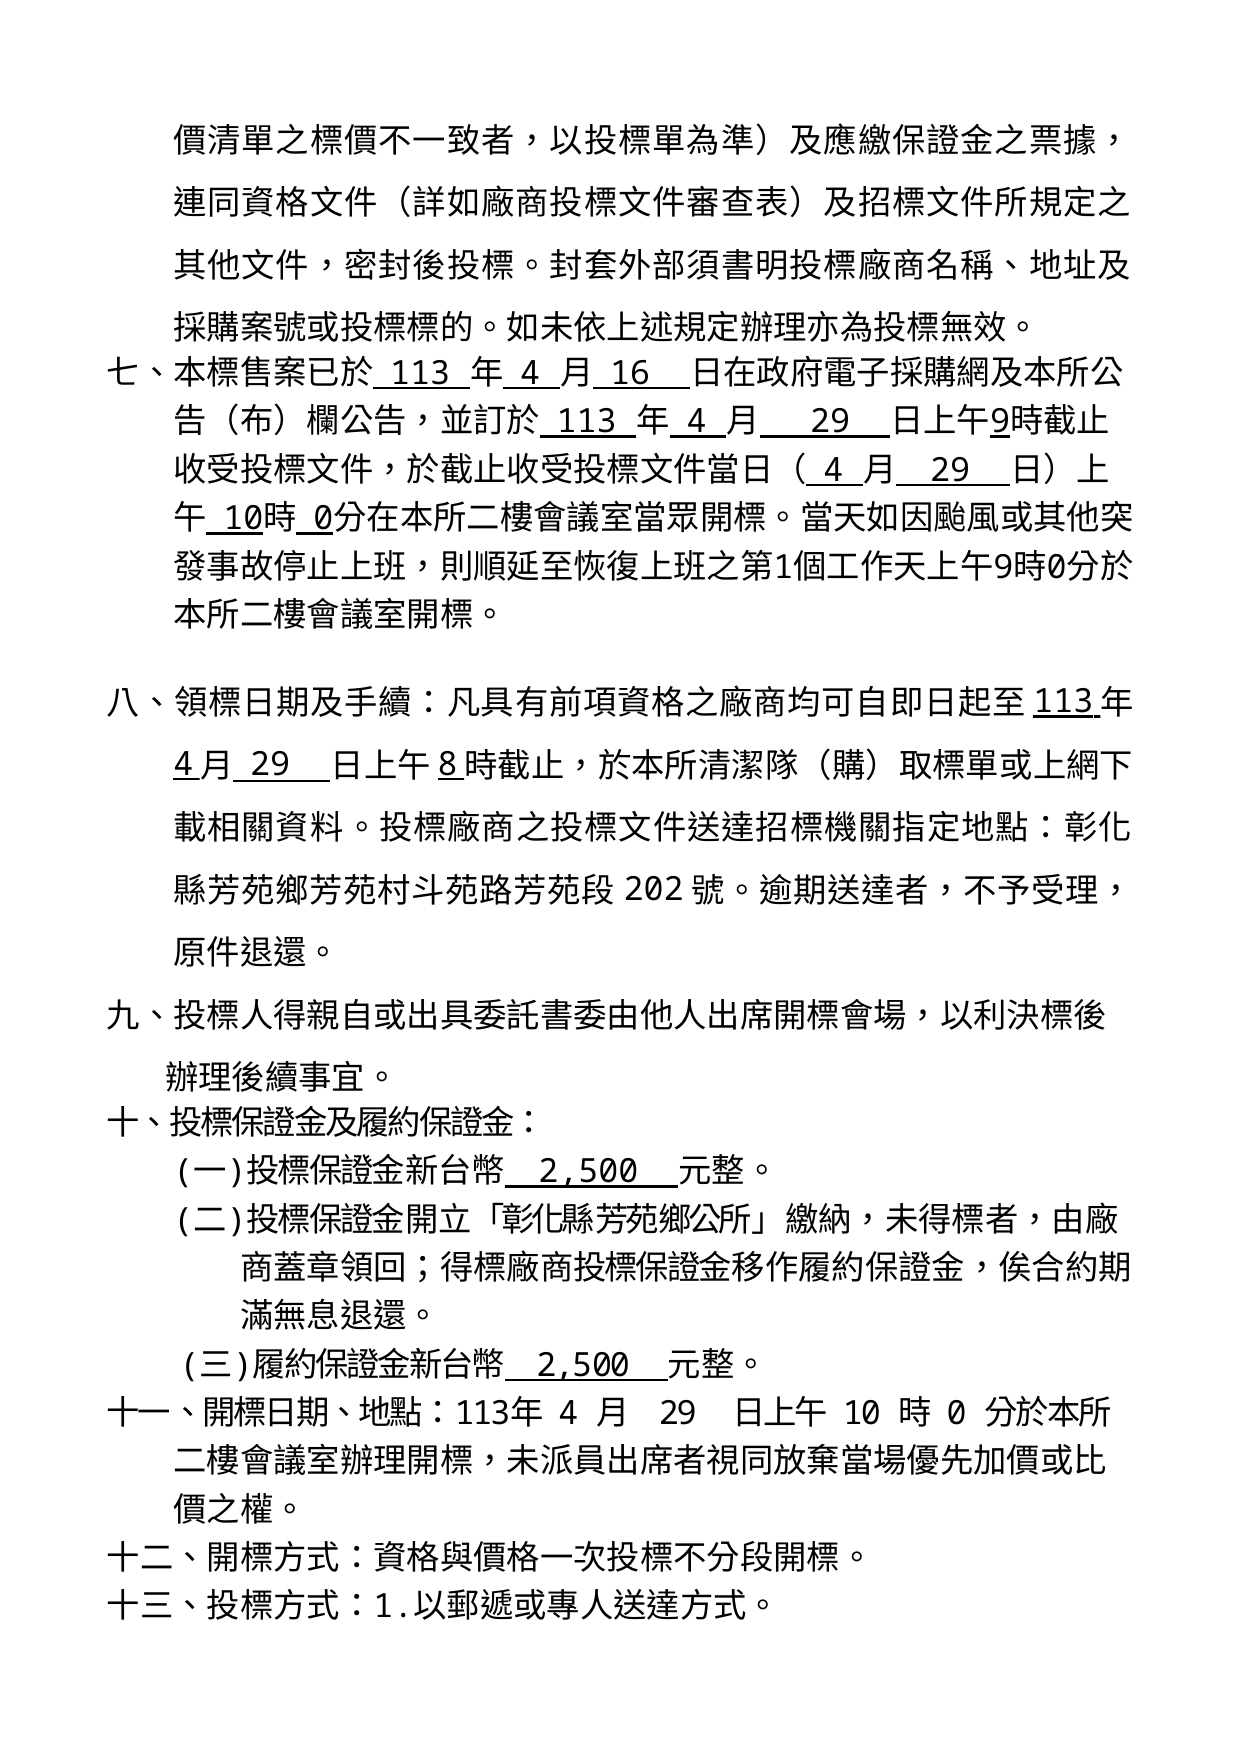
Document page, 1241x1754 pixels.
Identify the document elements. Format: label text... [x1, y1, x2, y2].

text 十、投標保證金及履約保證金： [106, 1096, 1134, 1144]
text 辦理後續事宜。 [131, 1033, 1134, 1096]
text 八、領標日期及手續：凡具有前項資格之廠商均可自即日起至113年4月 29 日上午8時截止，於本所清潔隊（購）取標單或上網下載相關資料。投標廠商之投標文件送達招標機關指定地點：彰化縣芳苑鄉芳苑村斗苑路芳苑段202號。逾期送達者，不予受理，原件退還。 [106, 658, 1134, 971]
text 十三、投標方式：1.以郵遞或專人送達方式。 [106, 1579, 1134, 1627]
text 七、本標售案已於 113 年 4 月 16 日在政府電子採購網及本所公告（布）欄公告，並訂於 113 年 4 月 29 日上午9時截止收受投標文件，於截止收受投標文件當日（ 4 月 29 日）上午 10時 0分在本所二樓會議室當眾開標。當天如因颱風或其他突發事故停止上班，則順延至恢復上班之第1個工作天上午9時0分於本所二樓會議室開標。 [106, 346, 1134, 636]
text (一)投標保證金新台幣 2,500 元整。 [106, 1144, 1134, 1192]
text 十二、開標方式：資格與價格一次投標不分段開標。 [106, 1531, 1134, 1579]
text (三)履約保證金新台幣 2,500 元整。 [106, 1337, 1134, 1386]
text 九、投標人得親自或出具委託書委由他人出席開標會場，以利決標後 [106, 971, 1134, 1033]
text (二)投標保證金開立「彰化縣芳苑鄉公所」繳納，未得標者，由廠商蓋章領回；得標廠商投標保證金移作履約保證金，俟合約期滿無息退還。 [173, 1192, 1134, 1337]
text 價清單之標價不一致者，以投標單為準）及應繳保證金之票據，連同資格文件（詳如廠商投標文件審查表）及招標文件所規定之其他文件，密封後投標。封套外部須書明投標廠商名稱、地址及採購案號或投標標的。如未依上述規定辦理亦為投標無效。 [106, 96, 1134, 346]
text 十一、開標日期、地點：113年 4 月 29 日上午 10 時 0 分於本所二樓會議室辦理開標，未派員出席者視同放棄當場優先加價或比價之權。 [106, 1386, 1134, 1531]
